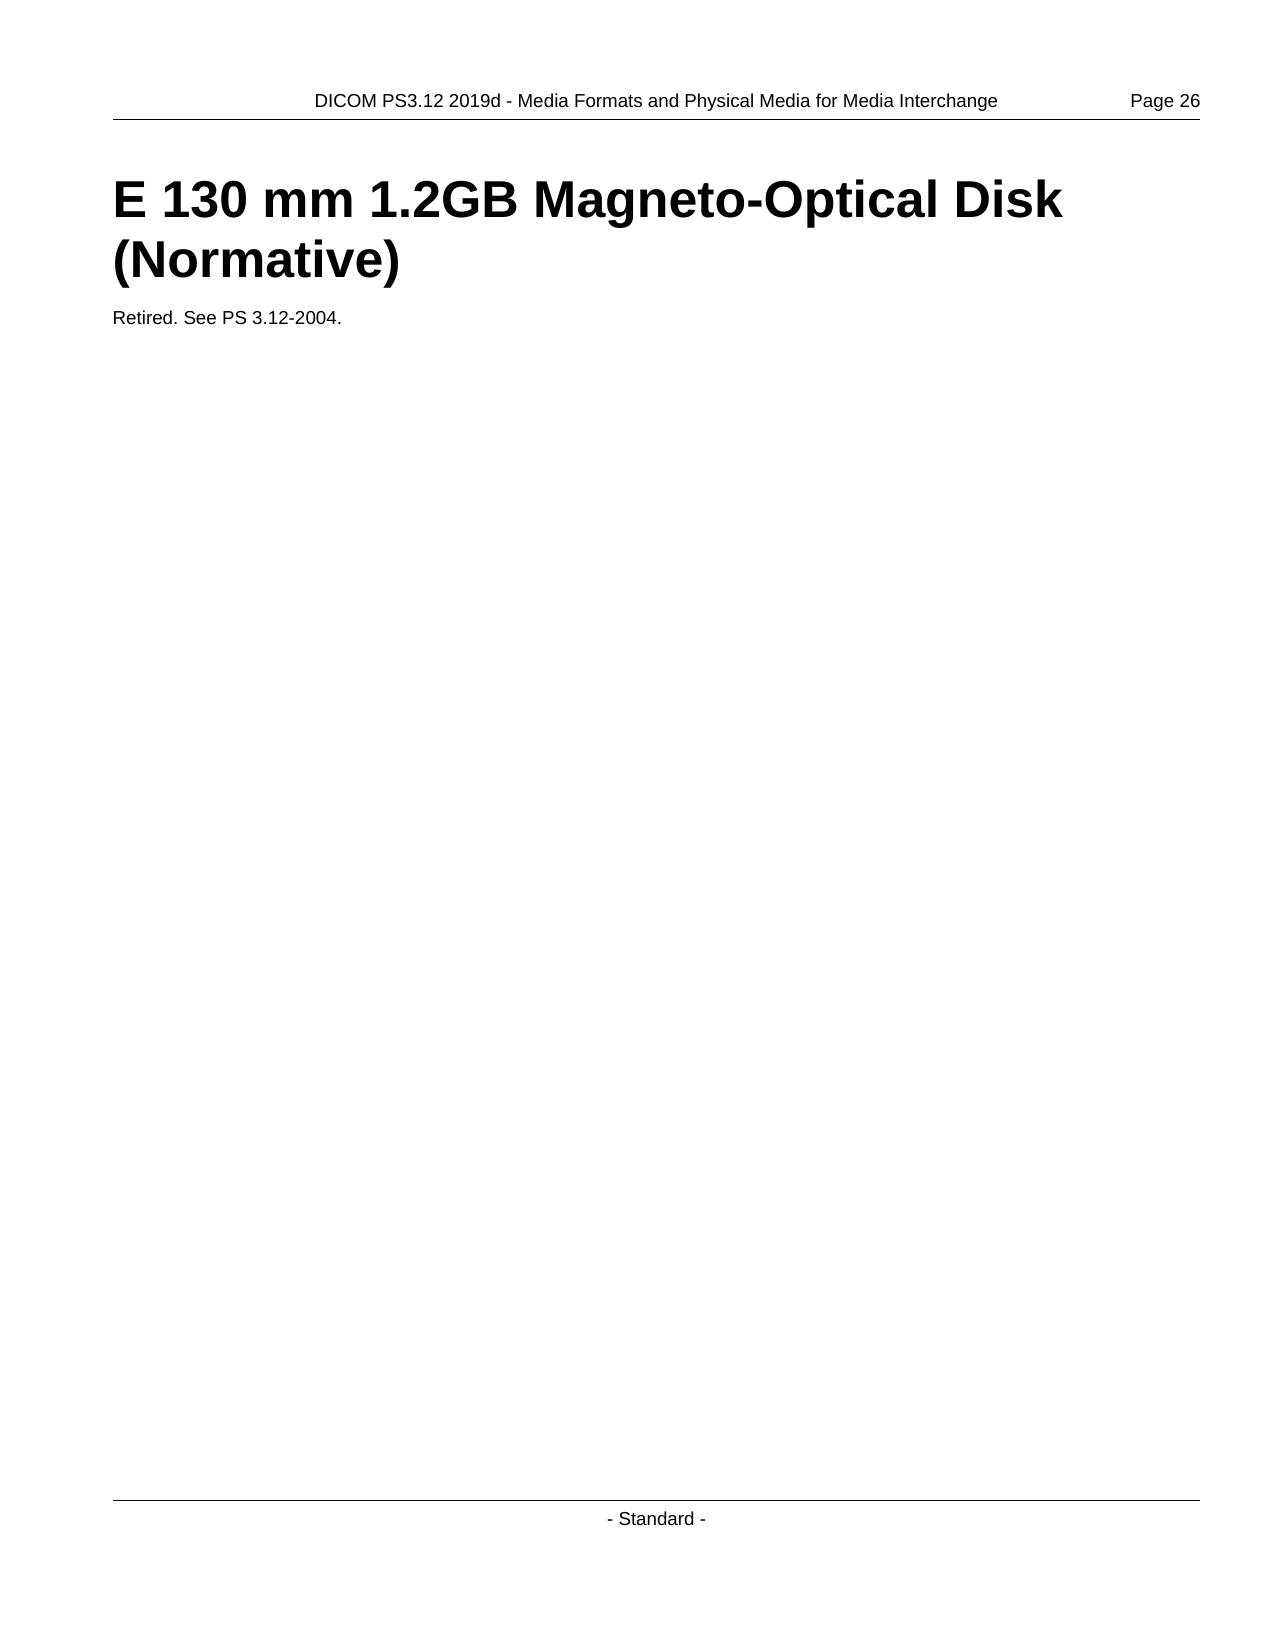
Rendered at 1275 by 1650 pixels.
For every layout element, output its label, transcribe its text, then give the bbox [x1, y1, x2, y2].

text E 130 mm 1.2GB Magneto-Optical Disk (Normative) [112, 169, 1200, 288]
text Retired. See PS 3.12-2004. [112, 307, 1200, 328]
